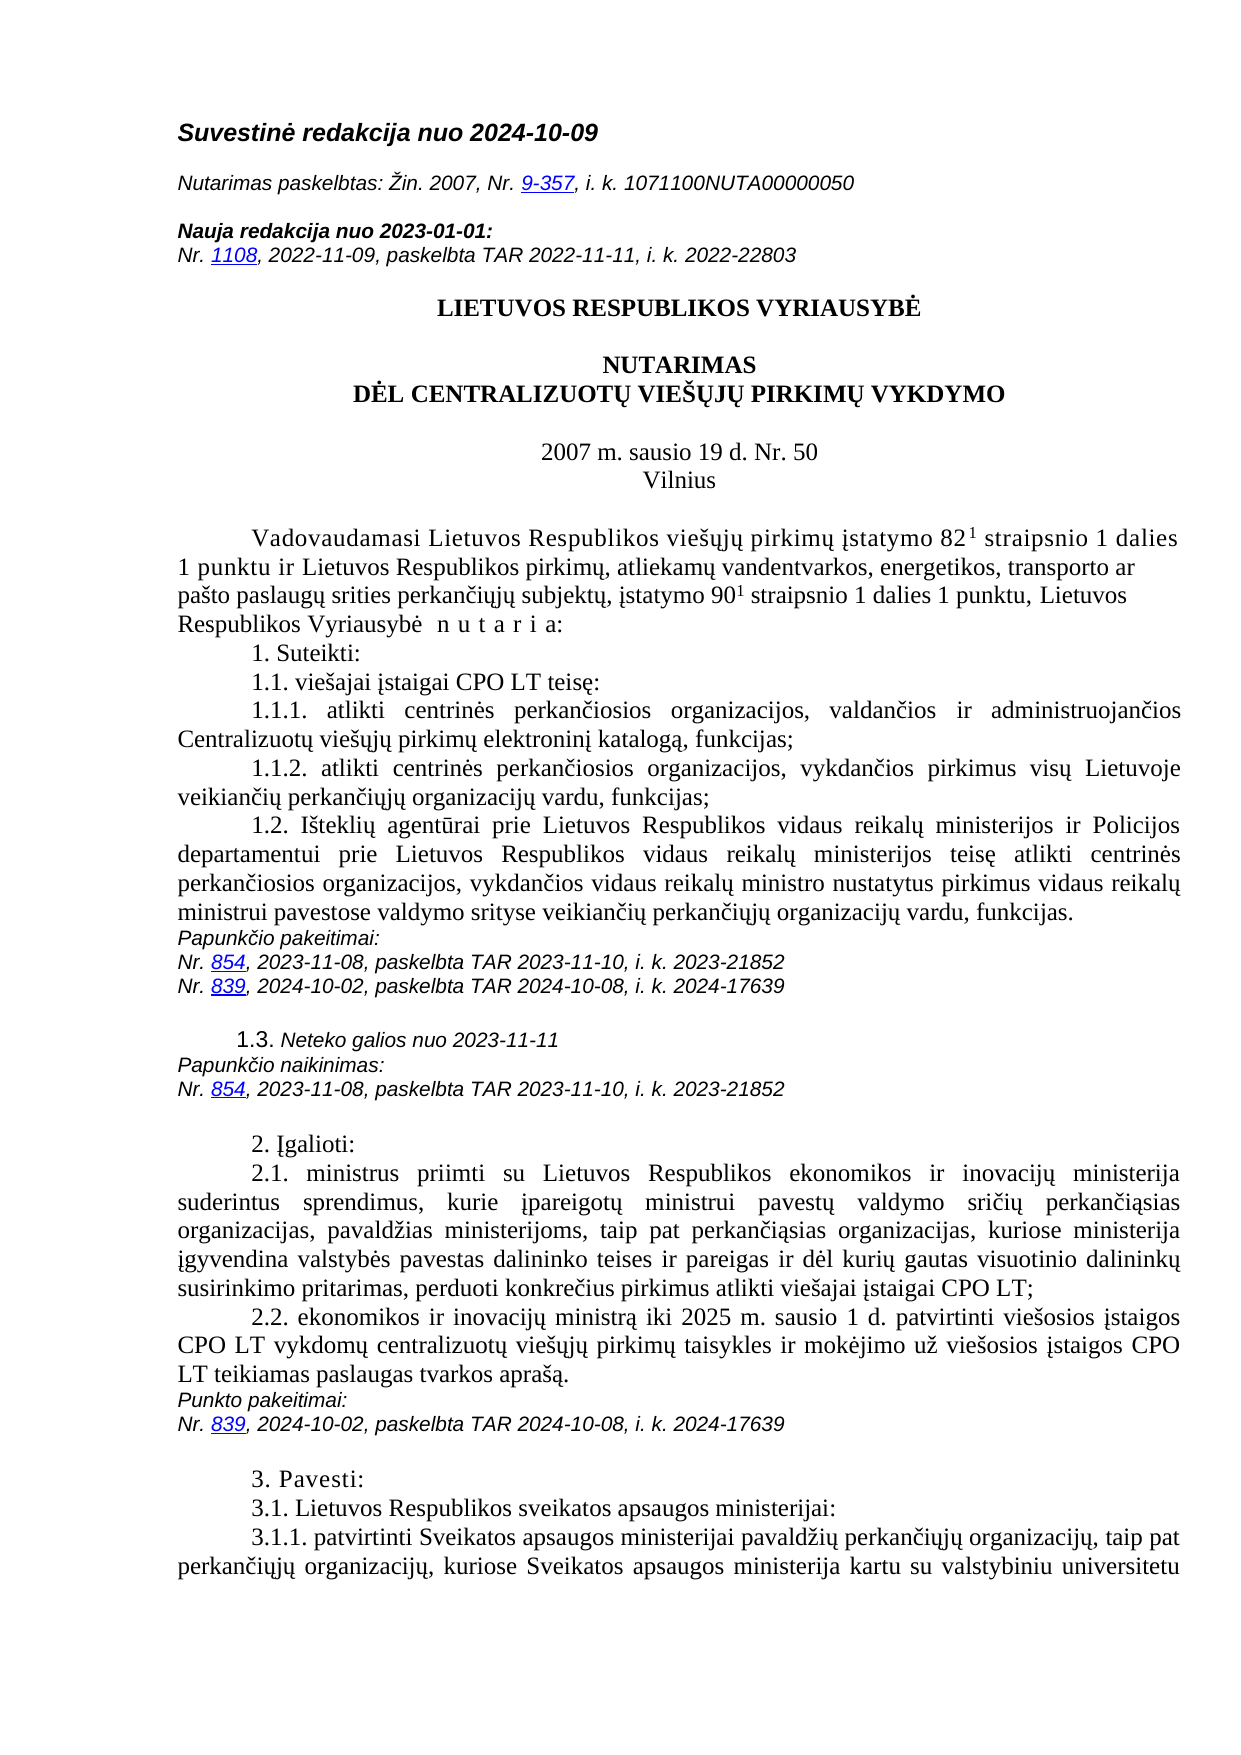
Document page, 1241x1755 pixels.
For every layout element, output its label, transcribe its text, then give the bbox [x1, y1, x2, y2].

text 1.1. viešajai įstaigai CPO LT teisę: [177, 667, 1181, 696]
text 1.3. Neteko galios nuo 2023-11-11 [177, 1026, 1181, 1052]
text 3.1.1. patvirtinti Sveikatos apsaugos ministerijai pavaldžių perkančiųjų organizacijų, taip pat perkančiųjų organizacijų, kuriose Sveikatos apsaugos ministerija kartu su valstybiniu universitetu [177, 1522, 1181, 1579]
text 2.1. ministrus priimti su Lietuvos Respublikos ekonomikos ir inovacijų ministerija suderintus sprendimus, kurie įpareigotų ministrui pavestų valdymo sričių perkančiąsias organizacijas, pavaldžias ministerijoms, taip pat perkančiąsias organizacijas, kuriose ministerija įgyvendina valstybės pavestas dalininko teises ir pareigas ir dėl kurių gautas visuotinio dalininkų susirinkimo pritarimas, perduoti konkrečius pirkimus atlikti viešajai įstaigai CPO LT; [177, 1158, 1181, 1302]
text Papunkčio pakeitimai: [177, 926, 1181, 949]
text Nr. 839, 2024-10-02, paskelbta TAR 2024-10-08, i. k. 2024-17639 [177, 1412, 1181, 1436]
text Nauja redakcija nuo 2023-01-01: [177, 219, 1181, 243]
text Nr. 854, 2023-11-08, paskelbta TAR 2023-11-10, i. k. 2023-21852 [177, 1076, 1181, 1100]
text Dėl centralizuotų viešųjų pirkimų vykdymo [177, 379, 1181, 408]
text Vadovaudamasi Lietuvos Respublikos viešųjų pirkimų įstatymo 821 straipsnio 1 dalies 1 punktu ir Lietuvos Respublikos pirkimų, atliekamų vandentvarkos, energetikos, transporto ar pašto paslaugų srities perkančiųjų subjektų, įstatymo 901 straipsnio 1 dalies 1 punktu, Lietuvos Respublikos Vyriausybė nutaria: [177, 523, 1181, 638]
text Nr. 854, 2023-11-08, paskelbta TAR 2023-11-10, i. k. 2023-21852 [177, 949, 1181, 973]
text Vilnius [177, 466, 1181, 494]
text LIETUVOS RESPUBLIKOS VYRIAUSYBĖ [177, 293, 1181, 322]
text 2007 m. sausio 19 d. Nr. 50 [177, 437, 1181, 466]
text 3.1. Lietuvos Respublikos sveikatos apsaugos ministerijai: [177, 1493, 1181, 1522]
text 1.2. Išteklių agentūrai prie Lietuvos Respublikos vidaus reikalų ministerijos ir Policijos departamentui prie Lietuvos Respublikos vidaus reikalų ministerijos teisę atlikti centrinės perkančiosios organizacijos, vykdančios vidaus reikalų ministro nustatytus pirkimus vidaus reikalų ministrui pavestose valdymo srityse veikiančių perkančiųjų organizacijų vardu, funkcijas. [177, 811, 1181, 926]
text Nutarimas paskelbtas: Žin. 2007, Nr. 9-357, i. k. 1071100NUTA00000050 [177, 171, 1181, 195]
text nutarimas [177, 351, 1181, 379]
text 1.1.2. atlikti centrinės perkančiosios organizacijos, vykdančios pirkimus visų Lietuvoje veikiančių perkančiųjų organizacijų vardu, funkcijas; [177, 753, 1181, 811]
text 2. Įgalioti: [177, 1129, 1181, 1158]
text 2.2. ekonomikos ir inovacijų ministrą iki 2025 m. sausio 1 d. patvirtinti viešosios įstaigos CPO LT vykdomų centralizuotų viešųjų pirkimų taisykles ir mokėjimo už viešosios įstaigos CPO LT teikiamas paslaugas tvarkos aprašą. [177, 1302, 1181, 1388]
text 3. Pavesti: [177, 1464, 1181, 1493]
text Nr. 839, 2024-10-02, paskelbta TAR 2024-10-08, i. k. 2024-17639 [177, 973, 1181, 997]
text Suvestinė redakcija nuo 2024-10-09 [177, 118, 1181, 147]
text Papunkčio naikinimas: [177, 1052, 1181, 1076]
text Punkto pakeitimai: [177, 1388, 1181, 1412]
text 1.1.1. atlikti centrinės perkančiosios organizacijos, valdančios ir administruojančios Centralizuotų viešųjų pirkimų elektroninį katalogą, funkcijas; [177, 696, 1181, 753]
text Nr. 1108, 2022-11-09, paskelbta TAR 2022-11-11, i. k. 2022-22803 [177, 243, 1181, 267]
text 1. Suteikti: [177, 638, 1181, 667]
